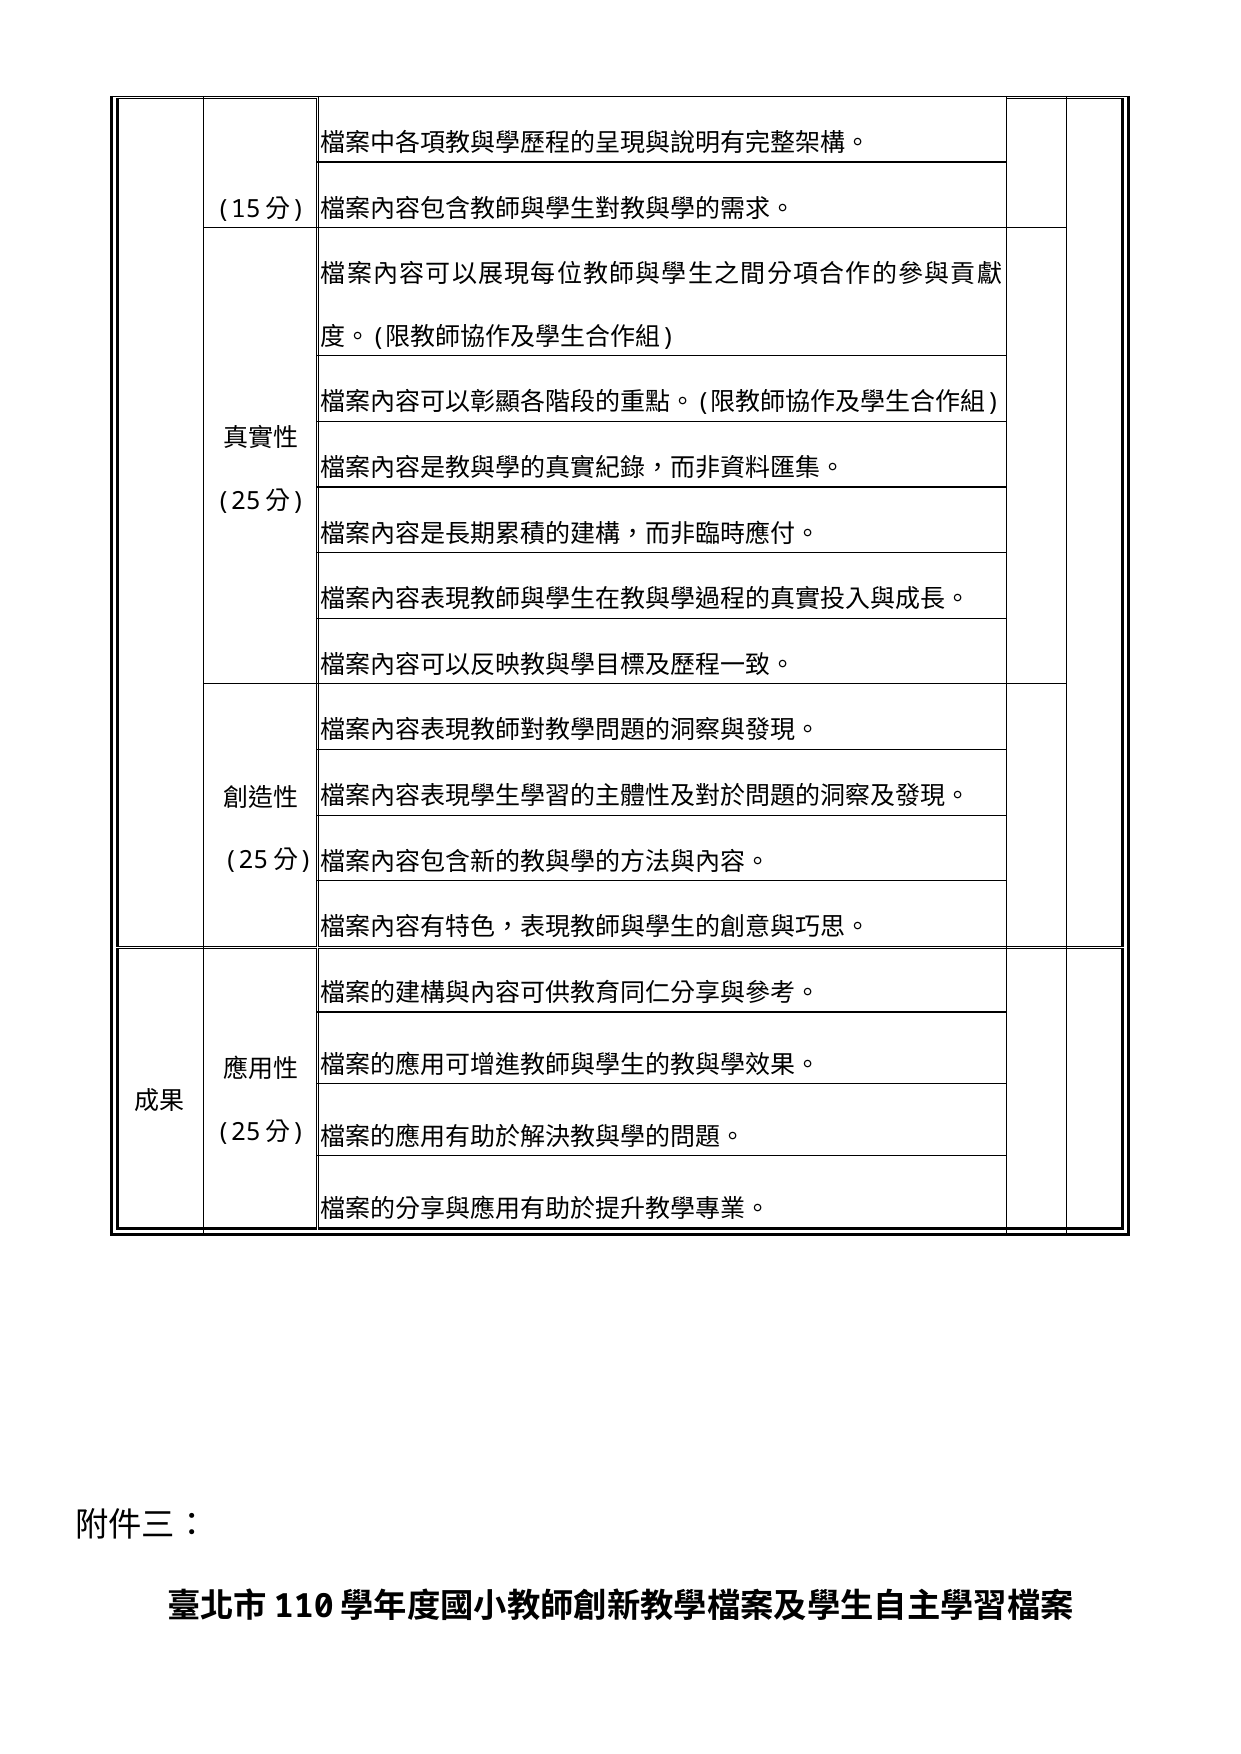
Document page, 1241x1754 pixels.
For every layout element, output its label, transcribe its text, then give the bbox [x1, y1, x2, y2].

table_cell 檔案中各項教與學歷程的呈現與說明有完整架構。 [319, 97, 1006, 161]
table_cell 檔案的應用可增進教師與學生的教與學效果。 [319, 1013, 1006, 1083]
table_cell [119, 99, 203, 946]
table_cell 應用性 (25分) [204, 949, 316, 1227]
table_cell 檔案內容表現教師與學生在教與學過程的真實投入與成長。 [319, 553, 1006, 618]
table_cell 檔案內容表現學生學習的主體性及對於問題的洞察及發現。 [319, 750, 1006, 814]
table_cell [1007, 99, 1066, 227]
table_cell 檔案內容表現教師對教學問題的洞察與發現。 [319, 684, 1006, 749]
table_cell 檔案內容可以彰顯各階段的重點。(限教師協作及學生合作組) [319, 356, 1006, 421]
table_cell 檔案內容包含教師與學生對教與學的需求。 [319, 163, 1006, 227]
table_cell 真實性 (25分) [204, 228, 316, 683]
table_cell (15分) [204, 99, 316, 227]
table_cell 檔案內容可以反映教與學目標及歷程一致。 [319, 619, 1006, 683]
table_cell [1007, 949, 1066, 1227]
table_cell 創造性 (25分) [204, 684, 316, 946]
table_cell 檔案的建構與內容可供教育同仁分享與參考。 [319, 949, 1006, 1011]
table_cell 檔案內容是長期累積的建構，而非臨時應付。 [319, 488, 1006, 552]
table_cell [1067, 99, 1121, 946]
table_cell 檔案內容是教與學的真實紀錄，而非資料匯集。 [319, 422, 1006, 486]
table_cell 檔案的分享與應用有助於提升教學專業。 [319, 1156, 1006, 1227]
table_cell 成果 [119, 949, 203, 1227]
table_cell 檔案內容包含新的教與學的方法與內容。 [319, 816, 1006, 880]
table_cell [1067, 949, 1121, 1227]
table_cell 檔案內容可以展現每位教師與學生之間分項合作的參與貢獻度。(限教師協作及學生合作組) [319, 228, 1006, 355]
table_cell [1007, 228, 1066, 683]
text 臺北市110學年度國小教師創新教學檔案及學生自主學習檔案 [75, 1561, 1165, 1624]
table_cell [1007, 684, 1066, 946]
table_cell 檔案內容有特色，表現教師與學生的創意與巧思。 [319, 881, 1006, 946]
table_cell 檔案的應用有助於解決教與學的問題。 [319, 1084, 1006, 1155]
text 附件三： [75, 1480, 1165, 1543]
